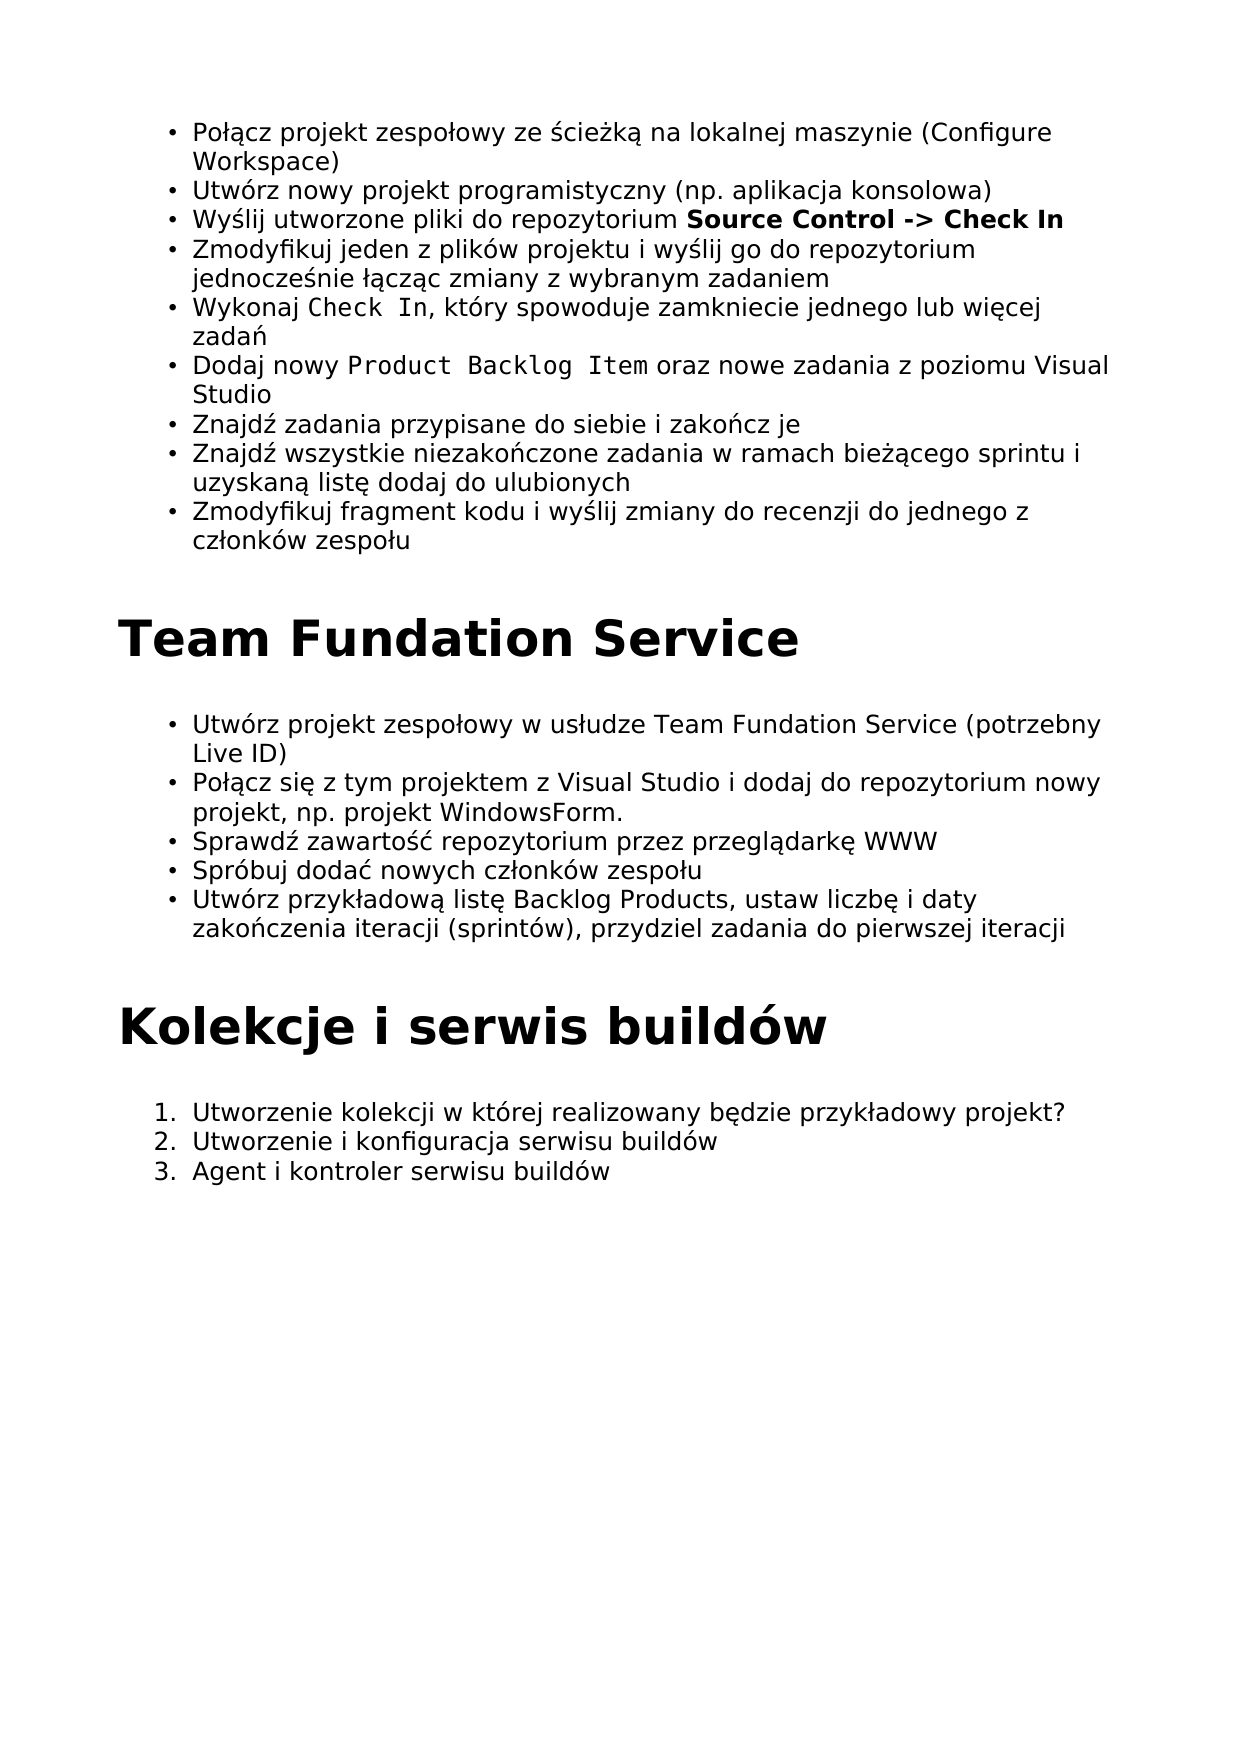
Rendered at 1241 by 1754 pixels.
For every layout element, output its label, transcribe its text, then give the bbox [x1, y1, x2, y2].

list Wykonaj Check In, który spowoduje zamkniecie jednego lub więcej zadań [177, 293, 1122, 351]
list Utworzenie kolekcji w której realizowany będzie przykładowy projekt? [177, 1098, 1122, 1127]
list Wyślij utworzone pliki do repozytorium Source Control -> Check In [177, 206, 1122, 235]
list Sprawdź zawartość repozytorium przez przeglądarkę WWW [177, 827, 1122, 856]
list Agent i kontroler serwisu buildów [177, 1157, 1122, 1186]
list Utworzenie i konfiguracja serwisu buildów [177, 1127, 1122, 1157]
list Znajdź zadania przypisane do siebie i zakończ je [177, 410, 1122, 439]
list Zmodyfikuj fragment kodu i wyślij zmiany do recenzji do jednego z członków zespołu [177, 497, 1122, 556]
subtitle Kolekcje i serwis buildów [118, 998, 1122, 1056]
list Połącz projekt zespołowy ze ścieżką na lokalnej maszynie (Configure Workspace) [177, 118, 1122, 176]
list Połącz się z tym projektem z Visual Studio i dodaj do repozytorium nowy projekt, np. projekt WindowsForm. [177, 769, 1122, 827]
list Utwórz projekt zespołowy w usłudze Team Fundation Service (potrzebny Live ID) [177, 710, 1122, 769]
list Utwórz przykładową listę Backlog Products, ustaw liczbę i daty zakończenia iteracji (sprintów), przydziel zadania do pierwszej iteracji [177, 885, 1122, 944]
list Spróbuj dodać nowych członków zespołu [177, 856, 1122, 885]
list Utwórz nowy projekt programistyczny (np. aplikacja konsolowa) [177, 176, 1122, 206]
list Zmodyfikuj jeden z plików projektu i wyślij go do repozytorium jednocześnie łącząc zmiany z wybranym zadaniem [177, 235, 1122, 293]
list Znajdź wszystkie niezakończone zadania w ramach bieżącego sprintu i uzyskaną listę dodaj do ulubionych [177, 439, 1122, 497]
subtitle Team Fundation Service [118, 610, 1122, 668]
list Dodaj nowy Product Backlog Item oraz nowe zadania z poziomu Visual Studio [177, 351, 1122, 410]
